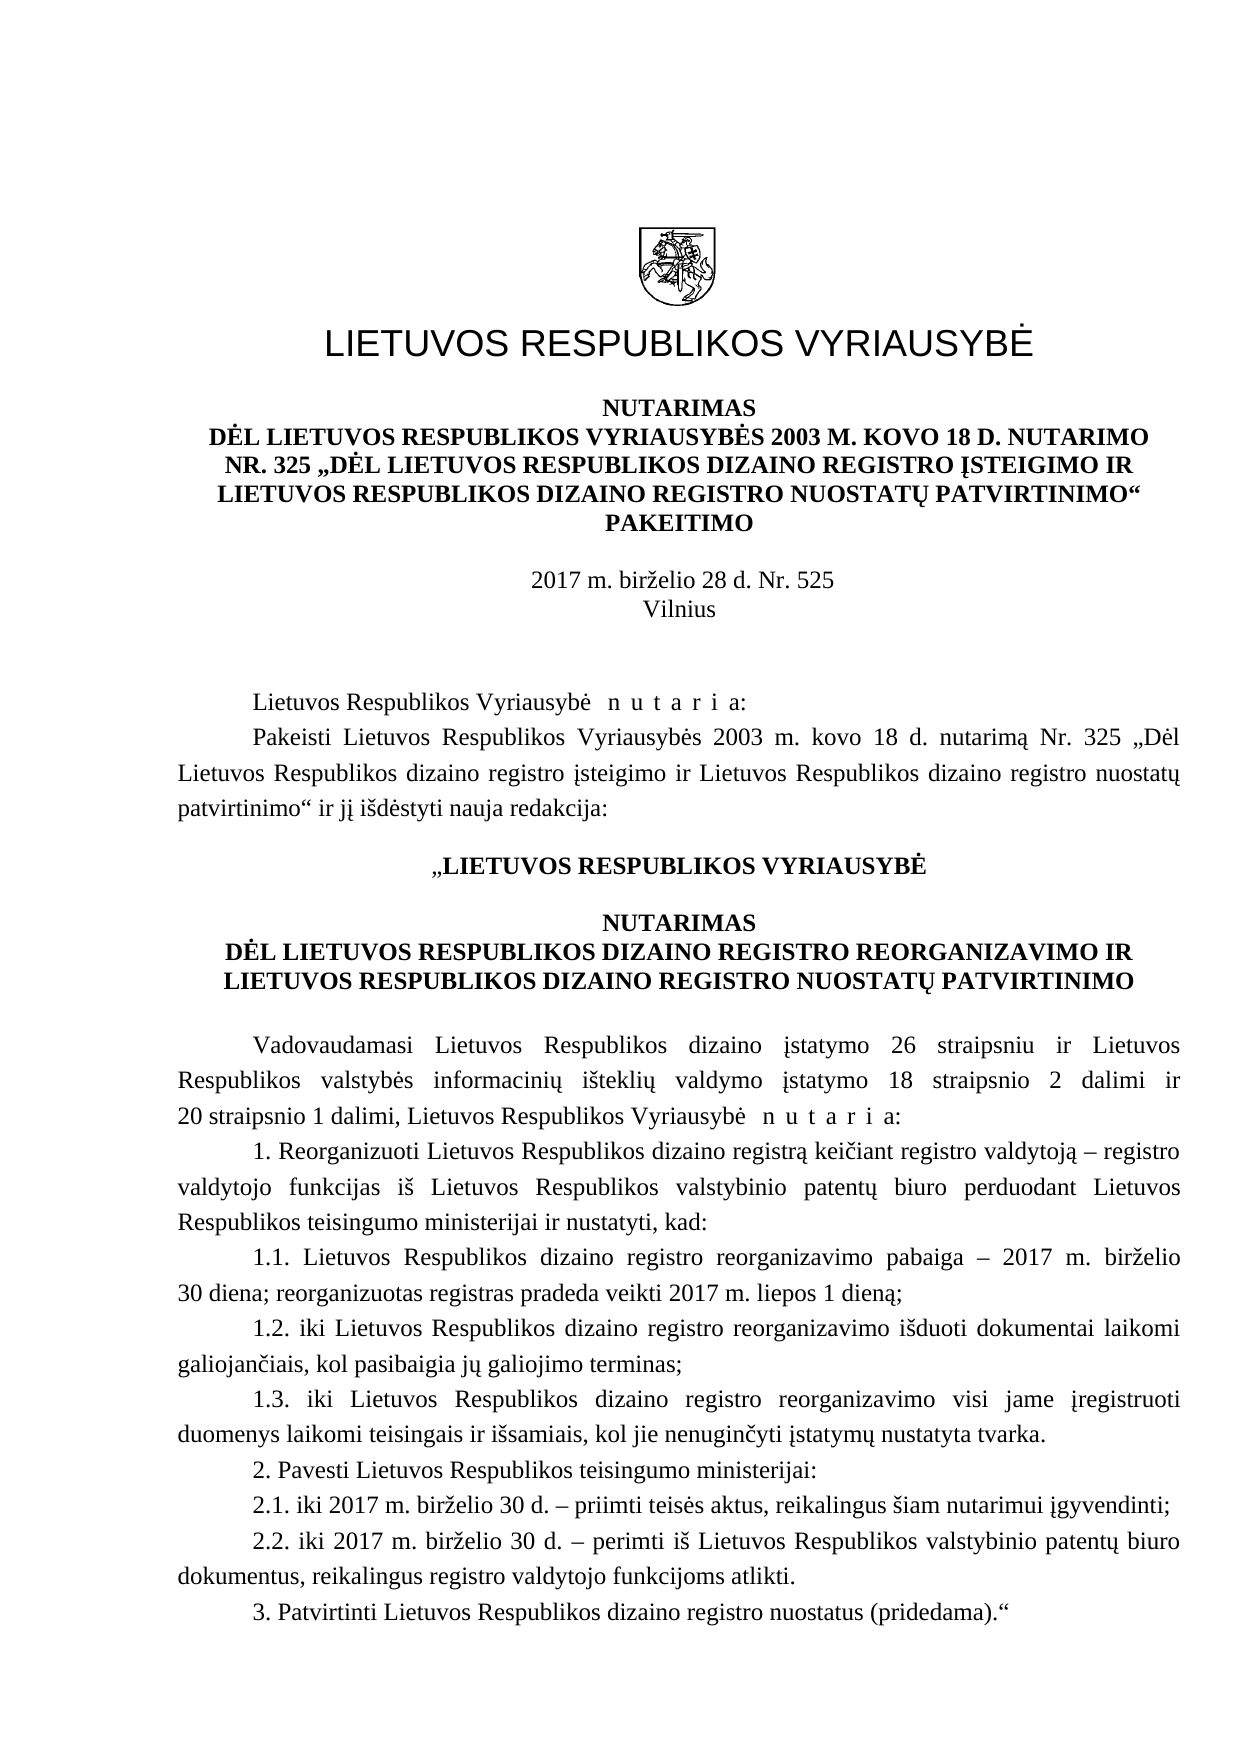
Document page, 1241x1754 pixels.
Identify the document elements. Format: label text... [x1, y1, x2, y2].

text Pakeisti Lietuvos Respublikos Vyriausybės 2003 m. kovo 18 d. nutarimą Nr. 325 „Dėl Lietuvos Respublikos dizaino registro įsteigimo ir Lietuvos Respublikos dizaino registro nuostatų patvirtinimo“ ir jį išdėstyti nauja redakcija: [177, 716, 1181, 822]
text 1.2. iki Lietuvos Respublikos dizaino registro reorganizavimo išduoti dokumentai laikomi galiojančiais, kol pasibaigia jų galiojimo terminas; [177, 1307, 1181, 1377]
text 1.3. iki Lietuvos Respublikos dizaino registro reorganizavimo visi jame įregistruoti duomenys laikomi teisingais ir išsamiais, kol jie nenuginčyti įstatymų nustatyta tvarka. [177, 1377, 1181, 1448]
text Lietuvos Respublikos Vyriausybė nutaria: [177, 680, 1181, 716]
text „LIETUVOS RESPUBLIKOS VYRIAUSYBĖ [177, 851, 1181, 879]
text 1. Reorganizuoti Lietuvos Respublikos dizaino registrą keičiant registro valdytoją – registro valdytojo funkcijas iš Lietuvos Respublikos valstybinio patentų biuro perduodant Lietuvos Respublikos teisingumo ministerijai ir nustatyti, kad: [177, 1129, 1181, 1236]
text 1.1. Lietuvos Respublikos dizaino registro reorganizavimo pabaiga – 2017 m. birželio 30 diena; reorganizuotas registras pradeda veikti 2017 m. liepos 1 dieną; [177, 1236, 1181, 1307]
text 2017 m. birželio 28 d. Nr. 525 [177, 565, 1181, 594]
text DĖL LIETUVOS RESPUBLIKOS DIZAINO REGISTRO REORGANIZAVIMO IR LIETUVOS RESPUBLIKOS DIZAINO REGISTRO NUOSTATŲ PATVIRTINIMO [177, 937, 1181, 994]
text Vadovaudamasi Lietuvos Respublikos dizaino įstatymo 26 straipsniu ir Lietuvos Respublikos valstybės informacinių išteklių valdymo įstatymo 18 straipsnio 2 dalimi ir 20 straipsnio 1 dalimi, Lietuvos Respublikos Vyriausybė nutaria: [177, 1023, 1181, 1129]
text 2. Pavesti Lietuvos Respublikos teisingumo ministerijai: [177, 1448, 1181, 1484]
text 2.1. iki 2017 m. birželio 30 d. – priimti teisės aktus, reikalingus šiam nutarimui įgyvendinti; [177, 1484, 1181, 1519]
text Lietuvos Respublikos Vyriausybė [177, 321, 1181, 364]
text 2.2. iki 2017 m. birželio 30 d. – perimti iš Lietuvos Respublikos valstybinio patentų biuro dokumentus, reikalingus registro valdytojo funkcijoms atlikti. [177, 1519, 1181, 1590]
text 3. Patvirtinti Lietuvos Respublikos dizaino registro nuostatus (pridedama).“ [177, 1590, 1181, 1625]
text DĖL LIETUVOS RESPUBLIKOS VYRIAUSYBĖS 2003 M. KOVO 18 D. NUTARIMO NR. 325 „DĖL LIETUVOS RESPUBLIKOS DIZAINO REGISTRO ĮSTEIGIMO IR LIETUVOS RESPUBLIKOS DIZAINO REGISTRO NUOSTATŲ PATVIRTINIMO“ PAKEITIMO [177, 422, 1181, 537]
text nutarimas [177, 393, 1181, 422]
text Vilnius [177, 594, 1181, 623]
text NUTARIMAS [177, 908, 1181, 937]
